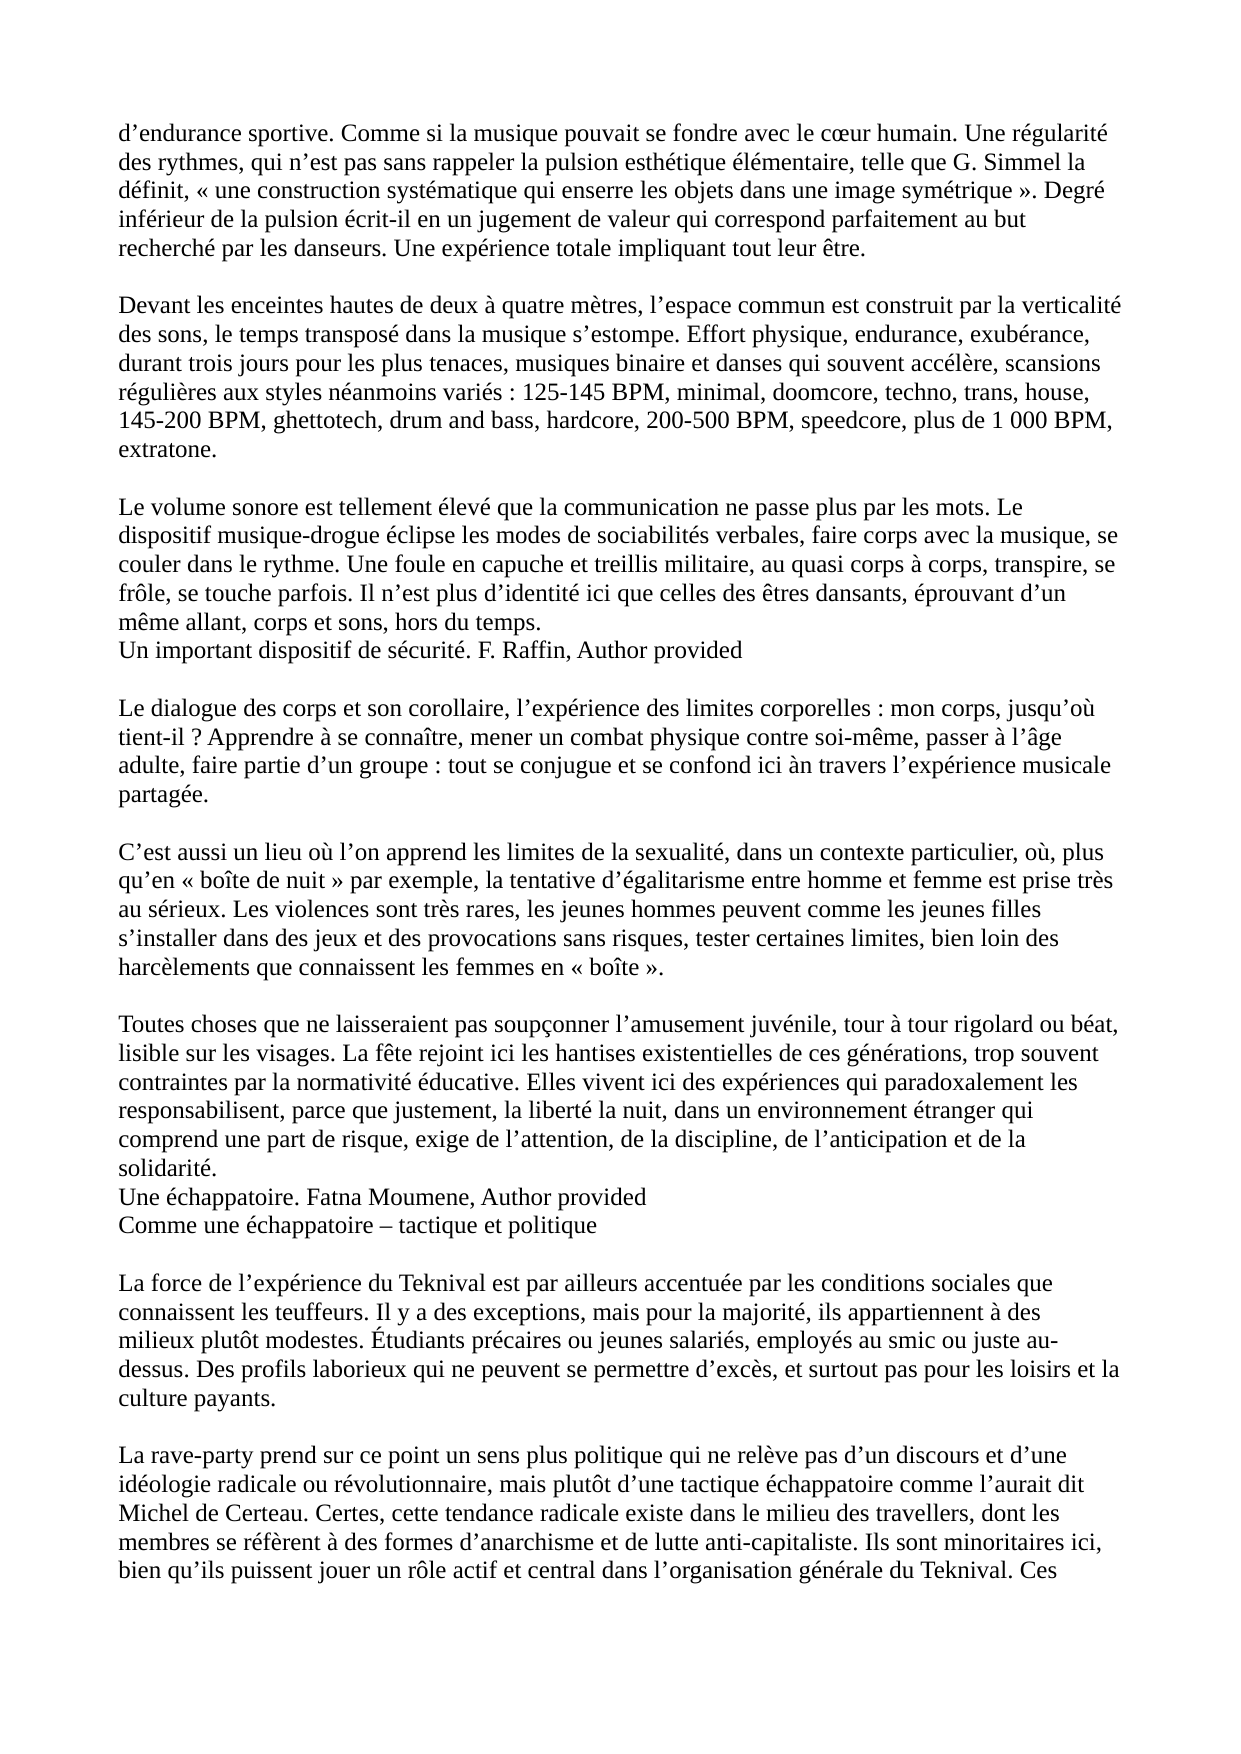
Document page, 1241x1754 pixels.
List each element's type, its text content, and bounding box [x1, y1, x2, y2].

text Le volume sonore est tellement élevé que la communication ne passe plus par les mots. Le dispositif musique-drogue éclipse les modes de sociabilités verbales, faire corps avec la musique, se couler dans le rythme. Une foule en capuche et treillis militaire, au quasi corps à corps, transpire, se frôle, se touche parfois. Il n’est plus d’identité ici que celles des êtres dansants, éprouvant d’un même allant, corps et sons, hors du temps. [118, 492, 1122, 636]
text Toutes choses que ne laisseraient pas soupçonner l’amusement juvénile, tour à tour rigolard ou béat, lisible sur les visages. La fête rejoint ici les hantises existentielles de ces générations, trop souvent contraintes par la normativité éducative. Elles vivent ici des expériences qui paradoxalement les responsabilisent, parce que justement, la liberté la nuit, dans un environnement étranger qui comprend une part de risque, exige de l’attention, de la discipline, de l’anticipation et de la solidarité. [118, 1009, 1122, 1182]
text La force de l’expérience du Teknival est par ailleurs accentuée par les conditions sociales que connaissent les teuffeurs. Il y a des exceptions, mais pour la majorité, ils appartiennent à des milieux plutôt modestes. Étudiants précaires ou jeunes salariés, employés au smic ou juste au-dessus. Des profils laborieux qui ne peuvent se permettre d’excès, et surtout pas pour les loisirs et la culture payants. [118, 1268, 1122, 1412]
text Le dialogue des corps et son corollaire, l’expérience des limites corporelles : mon corps, jusqu’où tient-il ? Apprendre à se connaître, mener un combat physique contre soi-même, passer à l’âge adulte, faire partie d’un groupe : tout se conjugue et se confond ici àn travers l’expérience musicale partagée. [118, 693, 1122, 808]
text Devant les enceintes hautes de deux à quatre mètres, l’espace commun est construit par la verticalité des sons, le temps transposé dans la musique s’estompe. Effort physique, endurance, exubérance, durant trois jours pour les plus tenaces, musiques binaire et danses qui souvent accélère, scansions régulières aux styles néanmoins variés : 125-145 BPM, minimal, doomcore, techno, trans, house, 145-200 BPM, ghettotech, drum and bass, hardcore, 200-500 BPM, speedcore, plus de 1 000 BPM, extratone. [118, 291, 1122, 463]
text La rave-party prend sur ce point un sens plus politique qui ne relève pas d’un discours et d’une idéologie radicale ou révolutionnaire, mais plutôt d’une tactique échappatoire comme l’aurait dit Michel de Certeau. Certes, cette tendance radicale existe dans le milieu des travellers, dont les membres se réfèrent à des formes d’anarchisme et de lutte anti-capitaliste. Ils sont minoritaires ici, bien qu’ils puissent jouer un rôle actif et central dans l’organisation générale du Teknival. Ces [118, 1441, 1122, 1584]
text Une échappatoire. Fatna Moumene, Author provided [118, 1182, 1122, 1211]
text Un important dispositif de sécurité. F. Raffin, Author provided [118, 636, 1122, 664]
text Comme une échappatoire – tactique et politique [118, 1211, 1122, 1239]
text C’est aussi un lieu où l’on apprend les limites de la sexualité, dans un contexte particulier, où, plus qu’en « boîte de nuit » par exemple, la tentative d’égalitarisme entre homme et femme est prise très au sérieux. Les violences sont très rares, les jeunes hommes peuvent comme les jeunes filles s’installer dans des jeux et des provocations sans risques, tester certaines limites, bien loin des harcèlements que connaissent les femmes en « boîte ». [118, 837, 1122, 981]
text d’endurance sportive. Comme si la musique pouvait se fondre avec le cœur humain. Une régularité des rythmes, qui n’est pas sans rappeler la pulsion esthétique élémentaire, telle que G. Simmel la définit, « une construction systématique qui enserre les objets dans une image symétrique ». Degré inférieur de la pulsion écrit-il en un jugement de valeur qui correspond parfaitement au but recherché par les danseurs. Une expérience totale impliquant tout leur être. [118, 118, 1122, 262]
